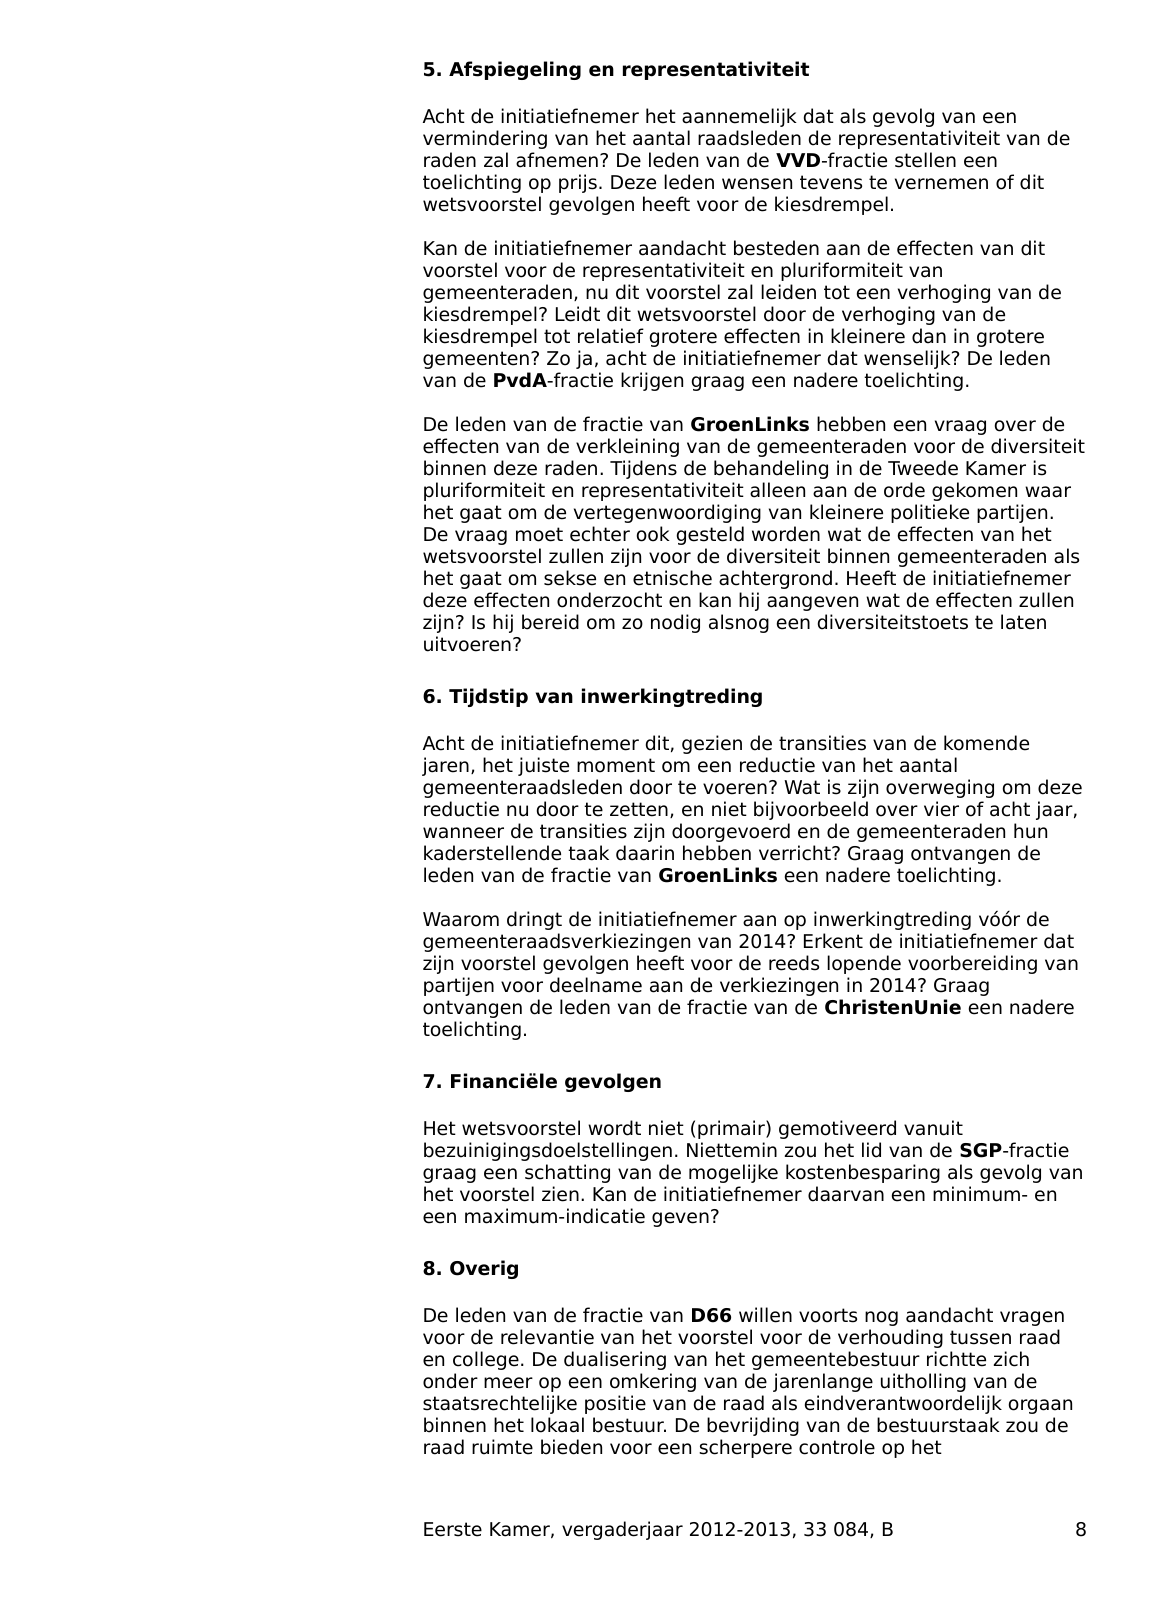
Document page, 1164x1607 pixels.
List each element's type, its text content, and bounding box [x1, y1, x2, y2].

subtitle 5. Afspiegeling en representativiteit [422, 59, 1087, 81]
text Het wetsvoorstel wordt niet (primair) gemotiveerd vanuit bezuinigingsdoelstellingen. Niettemin zou het lid van de SGP-fractie graag een schatting van de mogelijke kostenbesparing als gevolg van het voorstel zien. Kan de initiatiefnemer daarvan een minimum- en een maximum-indicatie geven? [422, 1118, 1087, 1228]
text De leden van de fractie van GroenLinks hebben een vraag over de effecten van de verkleining van de gemeenteraden voor de diversiteit binnen deze raden. Tijdens de behandeling in de Tweede Kamer is pluriformiteit en representativiteit alleen aan de orde gekomen waar het gaat om de vertegenwoordiging van kleinere politieke partijen. De vraag moet echter ook gesteld worden wat de effecten van het wetsvoorstel zullen zijn voor de diversiteit binnen gemeenteraden als het gaat om sekse en etnische achtergrond. Heeft de initiatiefnemer deze effecten onderzocht en kan hij aangeven wat de effecten zullen zijn? Is hij bereid om zo nodig alsnog een diversiteitstoets te laten uitvoeren? [422, 414, 1087, 656]
text Acht de initiatiefnemer het aannemelijk dat als gevolg van een vermindering van het aantal raadsleden de representativiteit van de raden zal afnemen? De leden van de VVD-fractie stellen een toelichting op prijs. Deze leden wensen tevens te vernemen of dit wetsvoorstel gevolgen heeft voor de kiesdrempel. [422, 106, 1087, 216]
text Waarom dringt de initiatiefnemer aan op inwerkingtreding vóór de gemeenteraadsverkiezingen van 2014? Erkent de initiatiefnemer dat zijn voorstel gevolgen heeft voor de reeds lopende voorbereiding van partijen voor deelname aan de verkiezingen in 2014? Graag ontvangen de leden van de fractie van de ChristenUnie een nadere toelichting. [422, 909, 1087, 1041]
text De leden van de fractie van D66 willen voorts nog aandacht vragen voor de relevantie van het voorstel voor de verhouding tussen raad en college. De dualisering van het gemeentebestuur richtte zich onder meer op een omkering van de jarenlange uitholling van de staatsrechtelijke positie van de raad als eindverantwoordelijk orgaan binnen het lokaal bestuur. De bevrijding van de bestuurstaak zou de raad ruimte bieden voor een scherpere controle op het [422, 1305, 1087, 1458]
subtitle 8. Overig [422, 1258, 1087, 1280]
subtitle 7. Financiële gevolgen [422, 1071, 1087, 1093]
text Kan de initiatiefnemer aandacht besteden aan de effecten van dit voorstel voor de representativiteit en pluriformiteit van gemeenteraden, nu dit voorstel zal leiden tot een verhoging van de kiesdrempel? Leidt dit wetsvoorstel door de verhoging van de kiesdrempel tot relatief grotere effecten in kleinere dan in grotere gemeenten? Zo ja, acht de initiatiefnemer dat wenselijk? De leden van de PvdA-fractie krijgen graag een nadere toelichting. [422, 238, 1087, 392]
subtitle 6. Tijdstip van inwerkingtreding [422, 686, 1087, 708]
text Acht de initiatiefnemer dit, gezien de transities van de komende jaren, het juiste moment om een reductie van het aantal gemeenteraadsleden door te voeren? Wat is zijn overweging om deze reductie nu door te zetten, en niet bijvoorbeeld over vier of acht jaar, wanneer de transities zijn doorgevoerd en de gemeenteraden hun kaderstellende taak daarin hebben verricht? Graag ontvangen de leden van de fractie van GroenLinks een nadere toelichting. [422, 733, 1087, 887]
